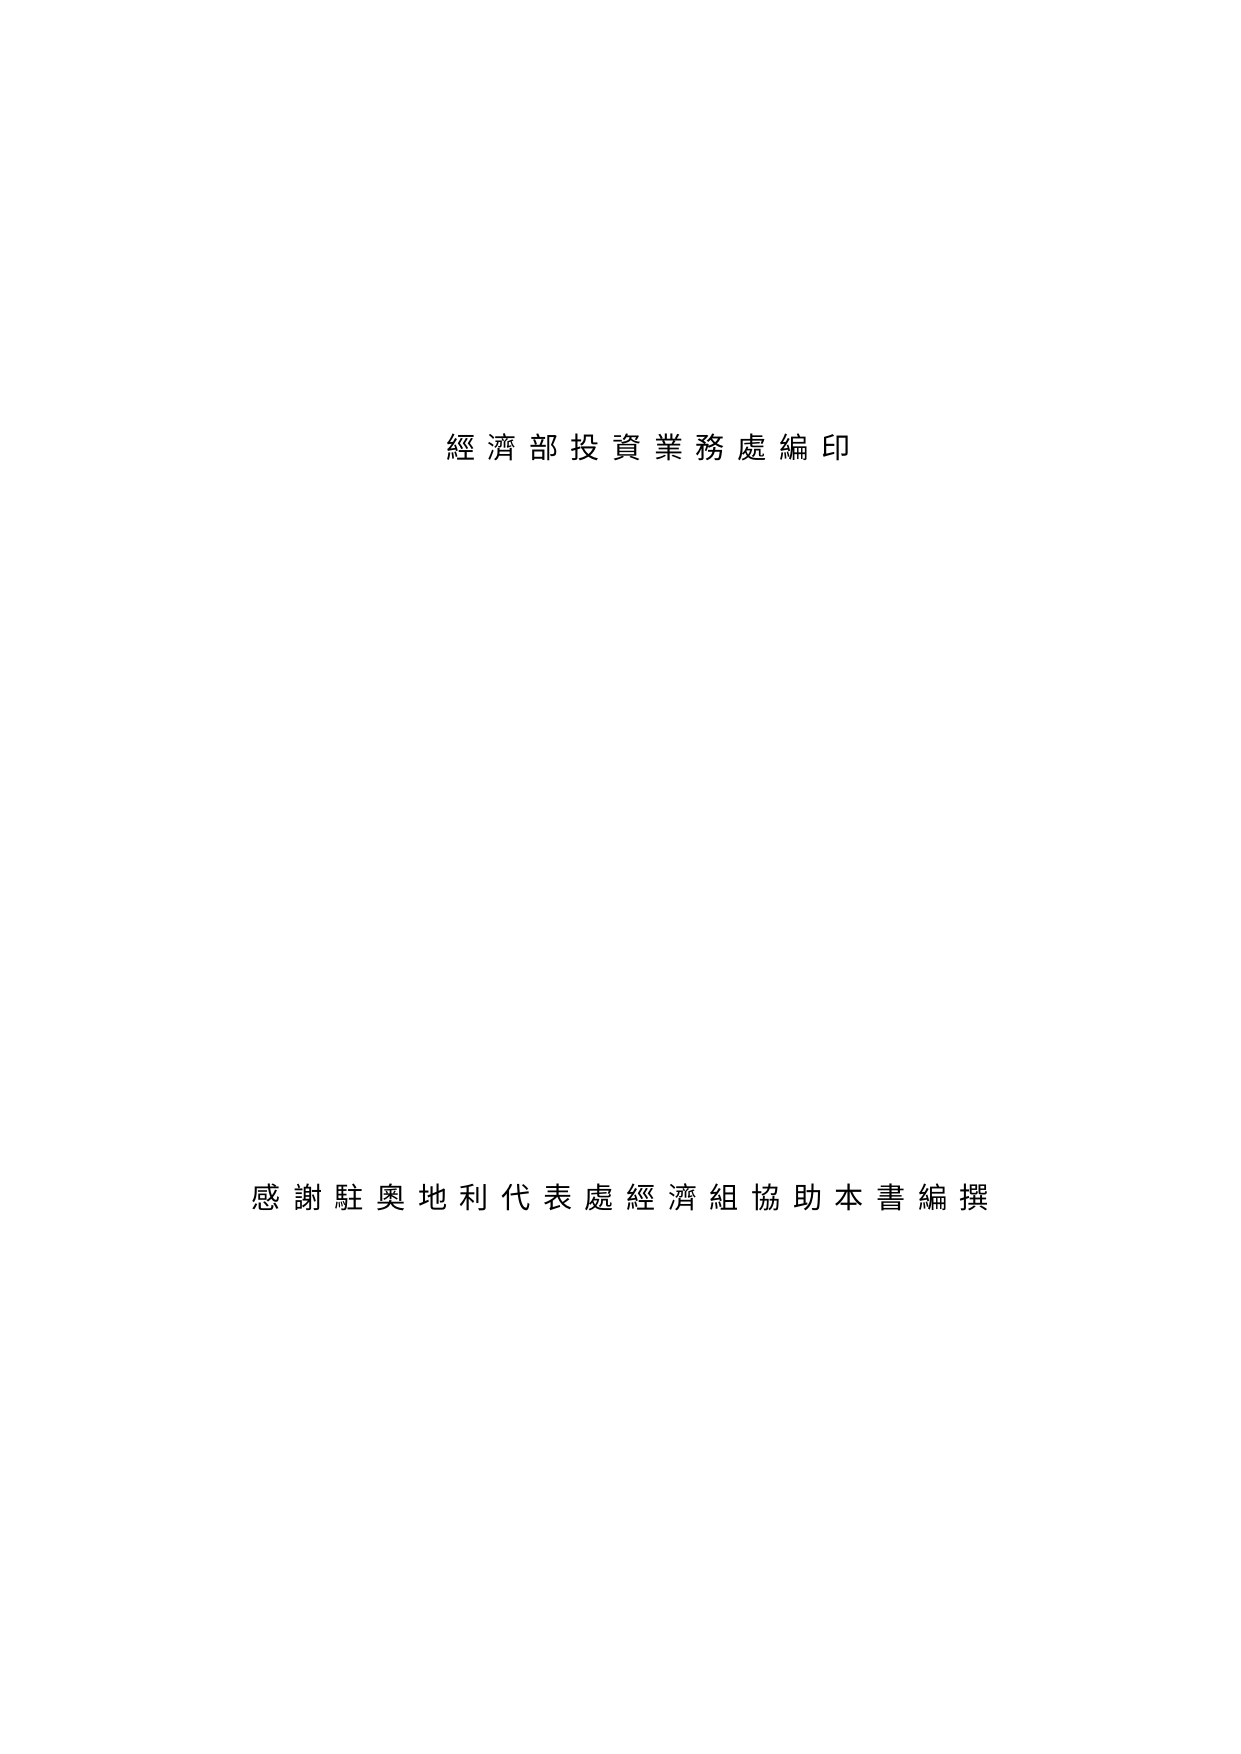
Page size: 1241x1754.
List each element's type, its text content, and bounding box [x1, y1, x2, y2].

text 感謝駐奧地利代表處經濟組協助本書編撰 [183, 1154, 1058, 1217]
table_cell 經濟部投資業務處編印 [183, 279, 1074, 1116]
